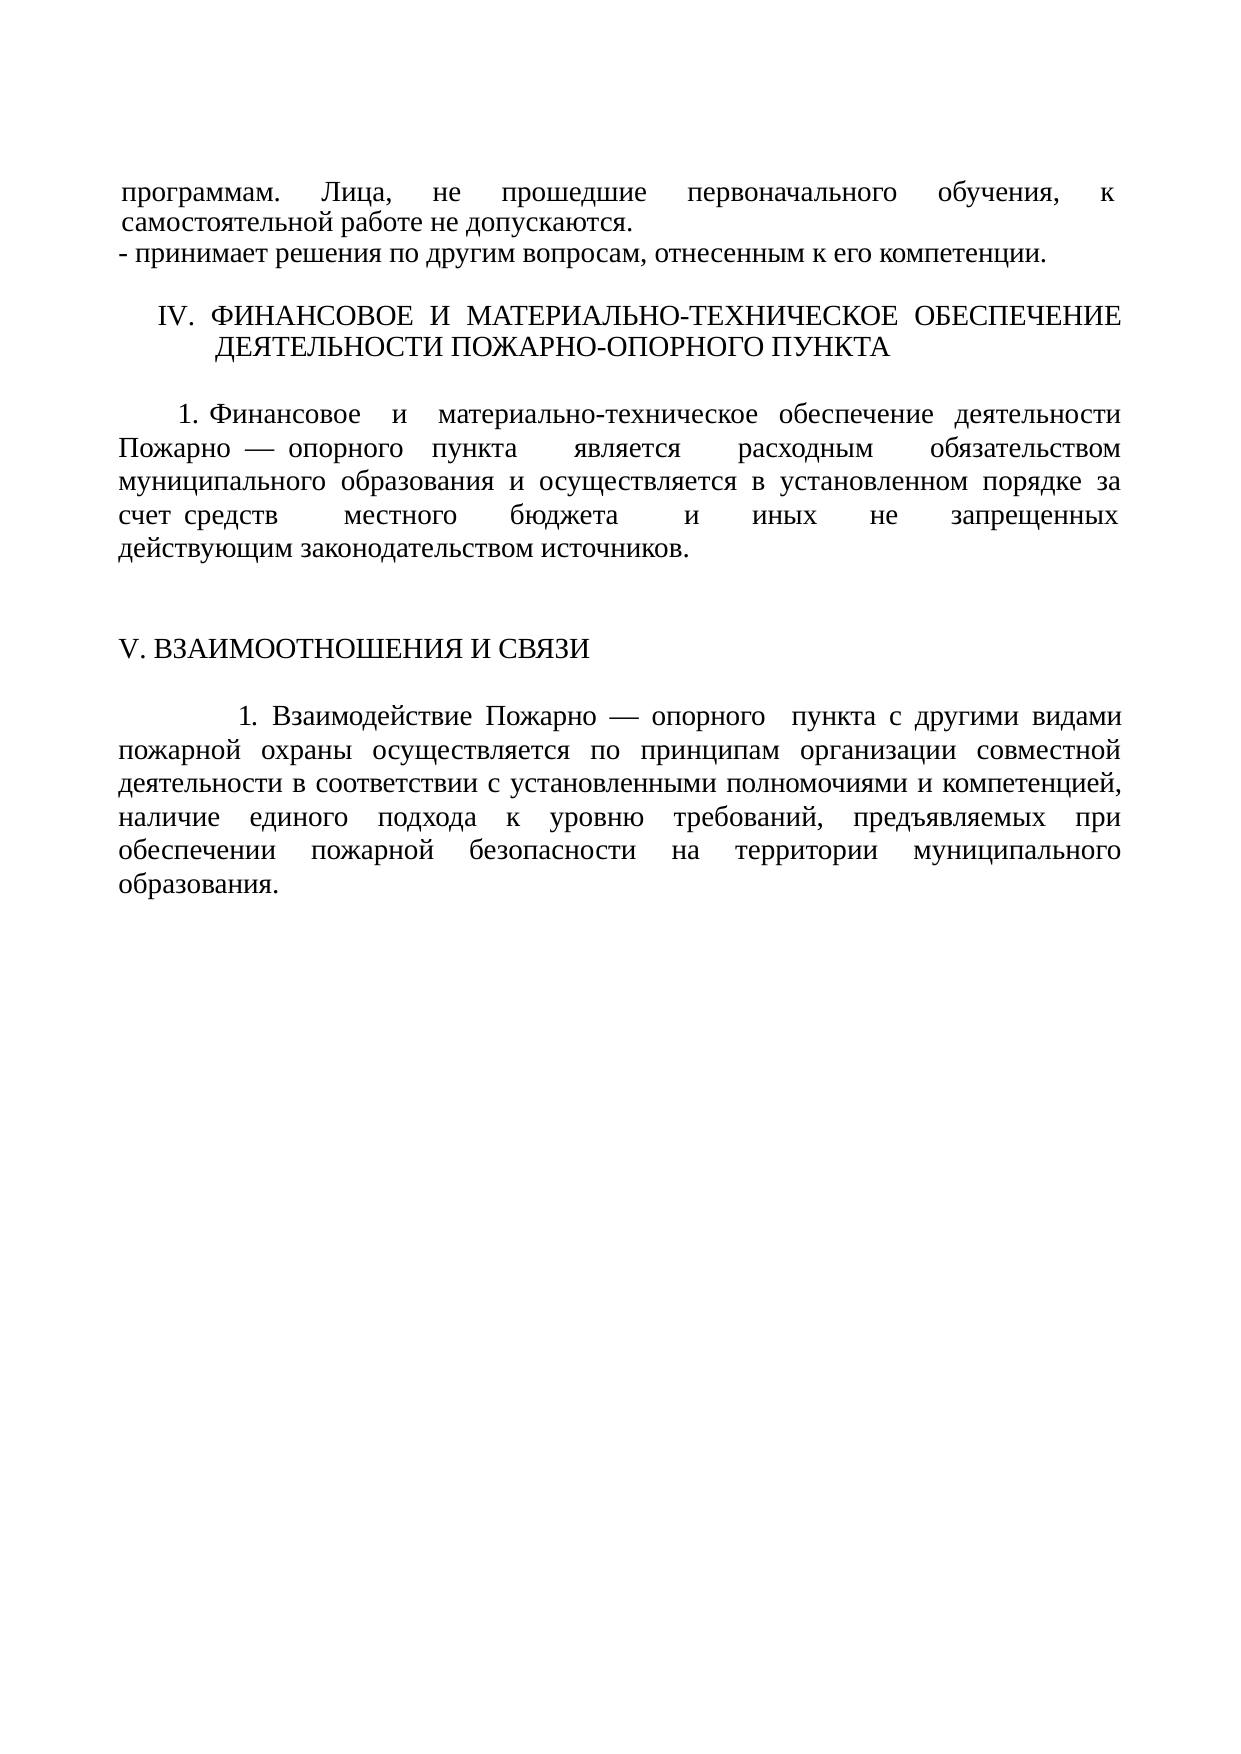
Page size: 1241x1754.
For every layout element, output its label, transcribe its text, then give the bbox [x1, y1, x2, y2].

text - принимает решения по другим вопросам, отнесенным к его компетенции. [118, 238, 1122, 268]
text 1. Взаимодействие Пожарно — опорного пункта с другими видами пожарной охраны осуществляется по принципам организации совместной деятельности в соответствии с установленными полномочиями и компетенцией, наличие единого подхода к уровню требований, предъявляемых при обеспечении пожарной безопасности на территории муниципального образования. [118, 698, 1122, 899]
text 1. Финансовое и материально-техническое обеспечение деятельности Пожарно — опорного пункта является расходным обязательством муниципального образования и осуществляется в установленном порядке за счет средств местного бюджета и иных не запрещенных действующим законодательством источников. [118, 396, 1122, 564]
text V. ВЗАИМООТНОШЕНИЯ И СВЯЗИ [118, 631, 1111, 665]
text программам. Лица, не прошедшие первоначального обучения, к самостоятельной работе не допускаются. [121, 176, 1115, 238]
text IV. ФИНАНСОВОЕ И МАТЕРИАЛЬНО-ТЕХНИЧЕСКОЕ ОБЕСПЕЧЕНИЕ ДЕЯТЕЛЬНОСТИ ПОЖАРНО-ОПОРНОГО ПУНКТА [157, 300, 1122, 363]
